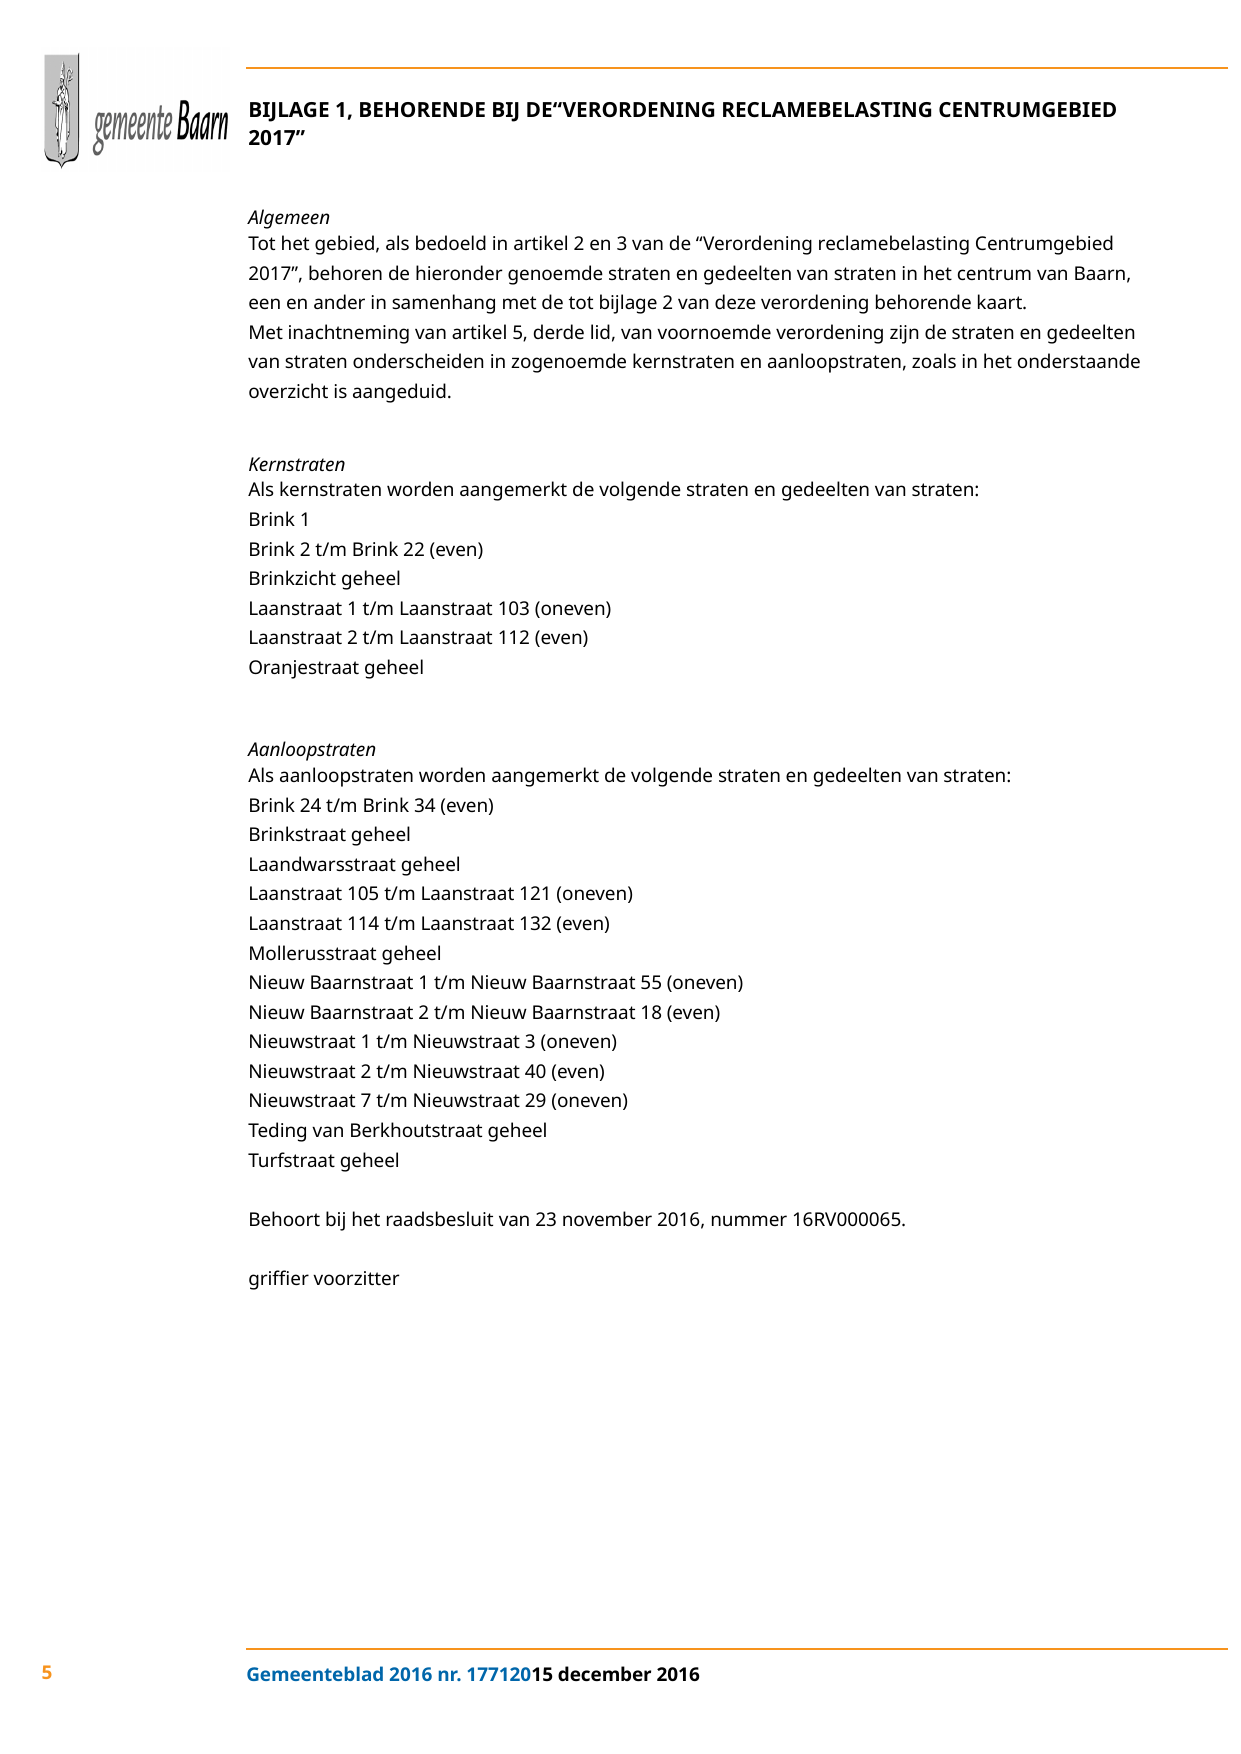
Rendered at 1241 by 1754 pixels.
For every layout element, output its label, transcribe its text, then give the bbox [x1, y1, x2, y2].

text Laanstraat 105 t/m Laanstraat 121 (oneven) [248, 881, 1152, 906]
text Laanstraat 114 t/m Laanstraat 132 (even) [248, 910, 1152, 936]
text Mollerusstraat geheel [248, 940, 1152, 966]
text Brink 1 [248, 506, 1152, 532]
text Algemeen [248, 204, 1152, 230]
text Aanloopstraten [248, 737, 1152, 762]
text Brink 2 t/m Brink 22 (even) [248, 536, 1152, 562]
text Als aanloopstraten worden aangemerkt de volgende straten en gedeelten van straten: [248, 762, 1152, 788]
text Nieuw Baarnstraat 1 t/m Nieuw Baarnstraat 55 (oneven) [248, 969, 1152, 995]
picture [41, 47, 231, 172]
text Teding van Berkhoutstraat geheel [248, 1117, 1152, 1143]
text Laanstraat 2 t/m Laanstraat 112 (even) [248, 624, 1152, 650]
text Brinkstraat geheel [248, 821, 1152, 847]
text Nieuwstraat 1 t/m Nieuwstraat 3 (oneven) [248, 1028, 1152, 1054]
text Turfstraat geheel [248, 1147, 1152, 1173]
text griffier voorzitter [248, 1265, 1152, 1291]
text Laanstraat 1 t/m Laanstraat 103 (oneven) [248, 595, 1152, 621]
text Laandwarsstraat geheel [248, 851, 1152, 877]
text Kernstraten [248, 451, 1152, 477]
text BIJLAGE 1, BEHORENDE BIJ DE“VERORDENING RECLAMEBELASTING CENTRUMGEBIED 2017” [248, 95, 1152, 152]
text Als kernstraten worden aangemerkt de volgende straten en gedeelten van straten: [248, 477, 1152, 502]
text Nieuwstraat 2 t/m Nieuwstraat 40 (even) [248, 1058, 1152, 1084]
text Oranjestraat geheel [248, 654, 1152, 680]
text Met inachtneming van artikel 5, derde lid, van voornoemde verordening zijn de straten en gedeelten van straten onderscheiden in zogenoemde kernstraten en aanloopstraten, zoals in het onderstaande overzicht is aangeduid. [248, 319, 1152, 404]
text Nieuw Baarnstraat 2 t/m Nieuw Baarnstraat 18 (even) [248, 999, 1152, 1025]
text Tot het gebied, als bedoeld in artikel 2 en 3 van de “Verordening reclamebelasting Centrumgebied 2017”, behoren de hieronder genoemde straten en gedeelten van straten in het centrum van Baarn, een en ander in samenhang met de tot bijlage 2 van deze verordening behorende kaart. [248, 230, 1152, 315]
text Brinkzicht geheel [248, 565, 1152, 591]
text Nieuwstraat 7 t/m Nieuwstraat 29 (oneven) [248, 1088, 1152, 1113]
text Brink 24 t/m Brink 34 (even) [248, 792, 1152, 818]
text Behoort bij het raadsbesluit van 23 november 2016, nummer 16RV000065. [248, 1206, 1152, 1232]
